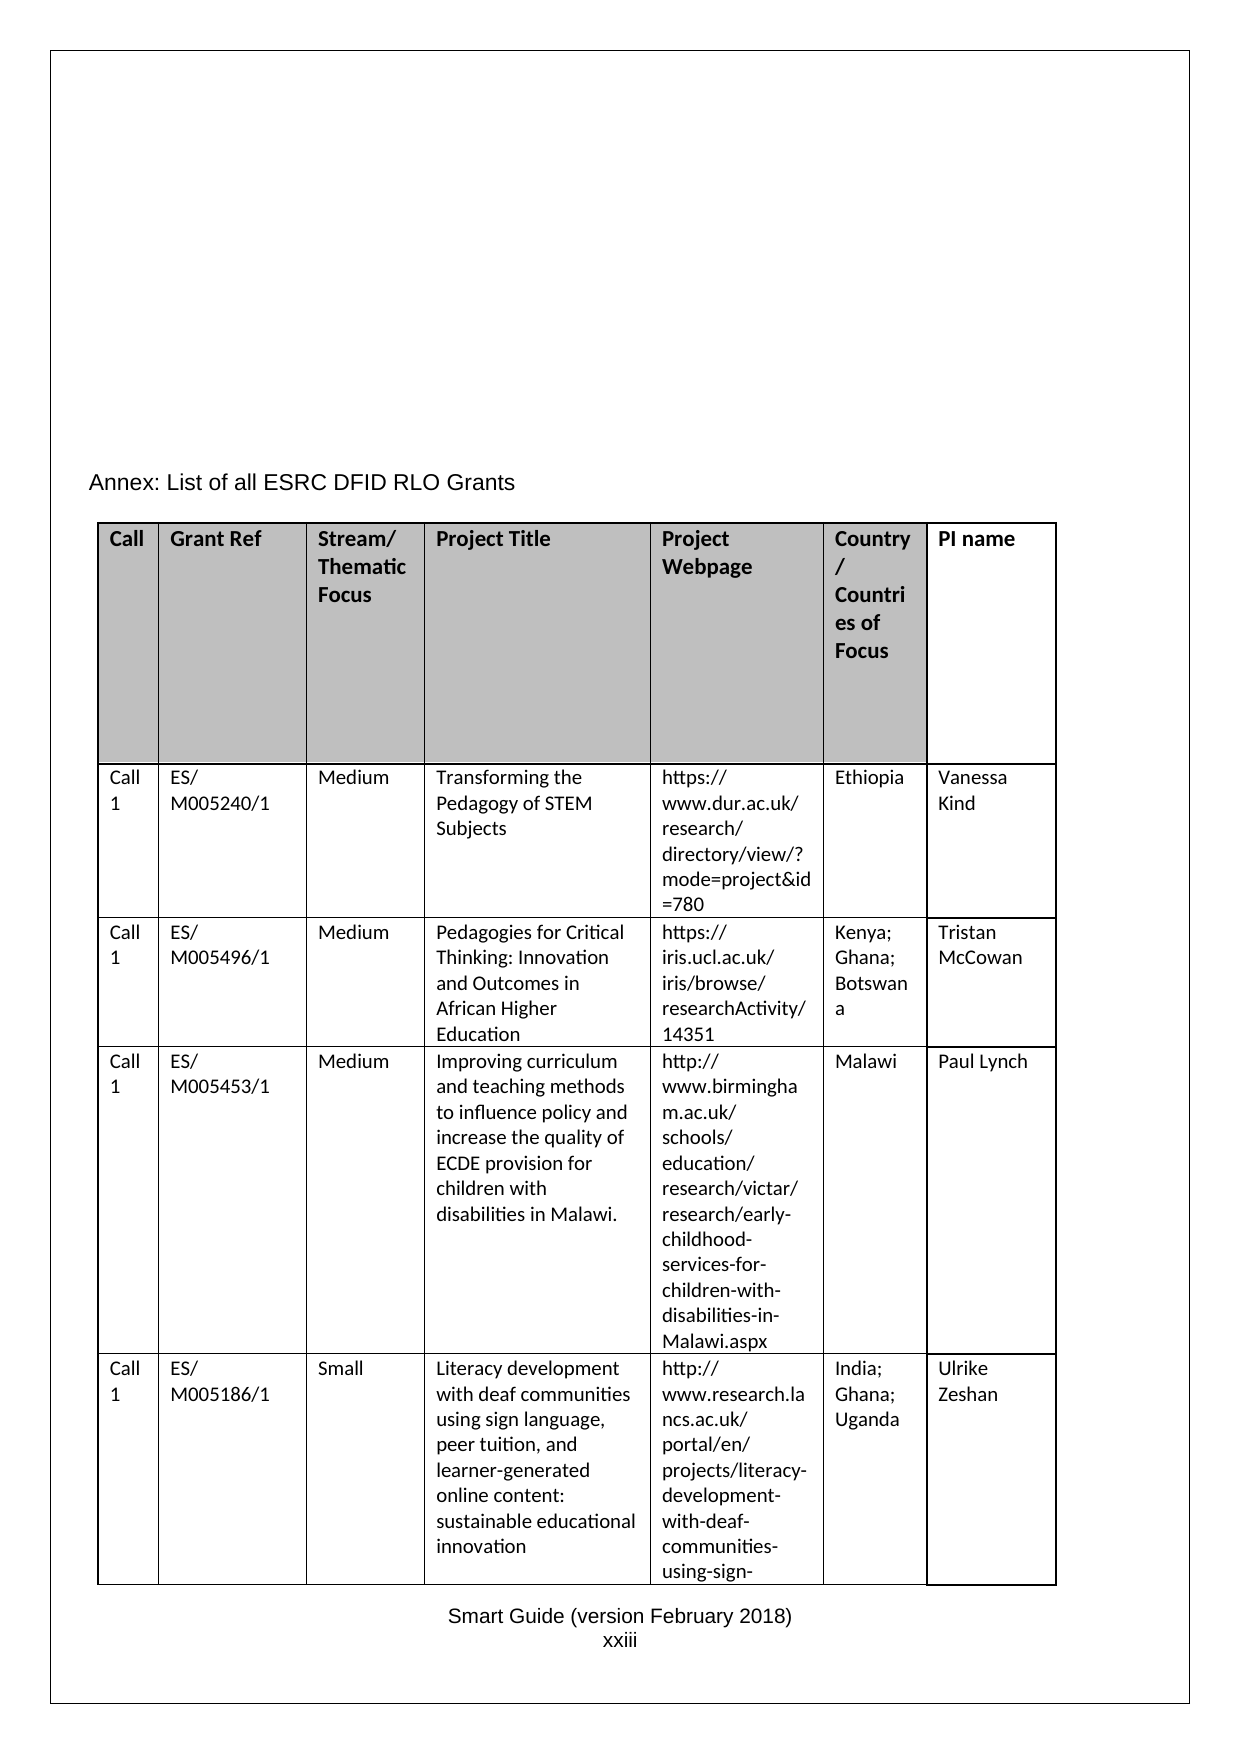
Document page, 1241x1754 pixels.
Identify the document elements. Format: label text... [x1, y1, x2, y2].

table_cell http://www.birmingham.ac.uk/schools/education/research/victar/research/early-childhood-services-for-children-with-disabilities-in-Malawi.aspx [651, 1047, 823, 1353]
table_cell Ulrike Zeshan [928, 1355, 1055, 1584]
table_cell Call 1 [99, 918, 158, 1046]
table_cell ES/M005240/1 [159, 765, 306, 917]
table_cell ES/M005453/1 [159, 1047, 306, 1353]
table_cell ES/M005186/1 [159, 1354, 306, 1584]
table_header Call [99, 524, 158, 762]
table_cell Improving curriculum and teaching methods to influence policy and increase the quality of ECDE provision for children with disabilities in Malawi. [425, 1047, 650, 1353]
table_cell Medium [307, 1047, 424, 1353]
table_cell http://www.research.lancs.ac.uk/portal/en/projects/literacy-development-with-deaf-communities-using-sign- [651, 1354, 823, 1584]
table_cell India; Ghana; Uganda [824, 1354, 926, 1584]
table_cell Transforming the Pedagogy of STEM Subjects [425, 765, 650, 917]
table_header Country/Countries of Focus [824, 524, 926, 762]
table_header Grant Ref [159, 524, 306, 762]
table_cell Vanessa Kind [928, 765, 1055, 917]
table_cell Literacy development with deaf communities using sign language, peer tuition, and learner-generated online content: sustainable educational innovation [425, 1354, 650, 1584]
table_header Stream/ Thematic Focus [307, 524, 424, 762]
table_cell ES/M005496/1 [159, 918, 306, 1046]
table_cell Malawi [824, 1047, 926, 1353]
table_cell Medium [307, 918, 424, 1046]
table_cell Call 1 [99, 1047, 158, 1353]
table_cell Ethiopia [824, 765, 926, 917]
table_cell Tristan McCowan [928, 919, 1055, 1046]
table_cell Call 1 [99, 765, 158, 917]
text Annex: List of all ESRC DFID RLO Grants [89, 469, 1152, 496]
table_header PI name [928, 524, 1055, 762]
table_cell Kenya; Ghana; Botswana [824, 918, 926, 1046]
table_cell Medium [307, 765, 424, 917]
table_header Project Title [425, 524, 650, 762]
table_header Project Webpage [651, 524, 823, 762]
table_cell https://iris.ucl.ac.uk/iris/browse/researchActivity/14351 [651, 918, 823, 1046]
table_cell Paul Lynch [928, 1048, 1055, 1353]
table_cell Call 1 [99, 1354, 158, 1584]
table_cell Pedagogies for Critical Thinking: Innovation and Outcomes in African Higher Education [425, 918, 650, 1046]
table_cell Small [307, 1354, 424, 1584]
table_cell https://www.dur.ac.uk/research/directory/view/?mode=project&id=780 [651, 765, 823, 917]
